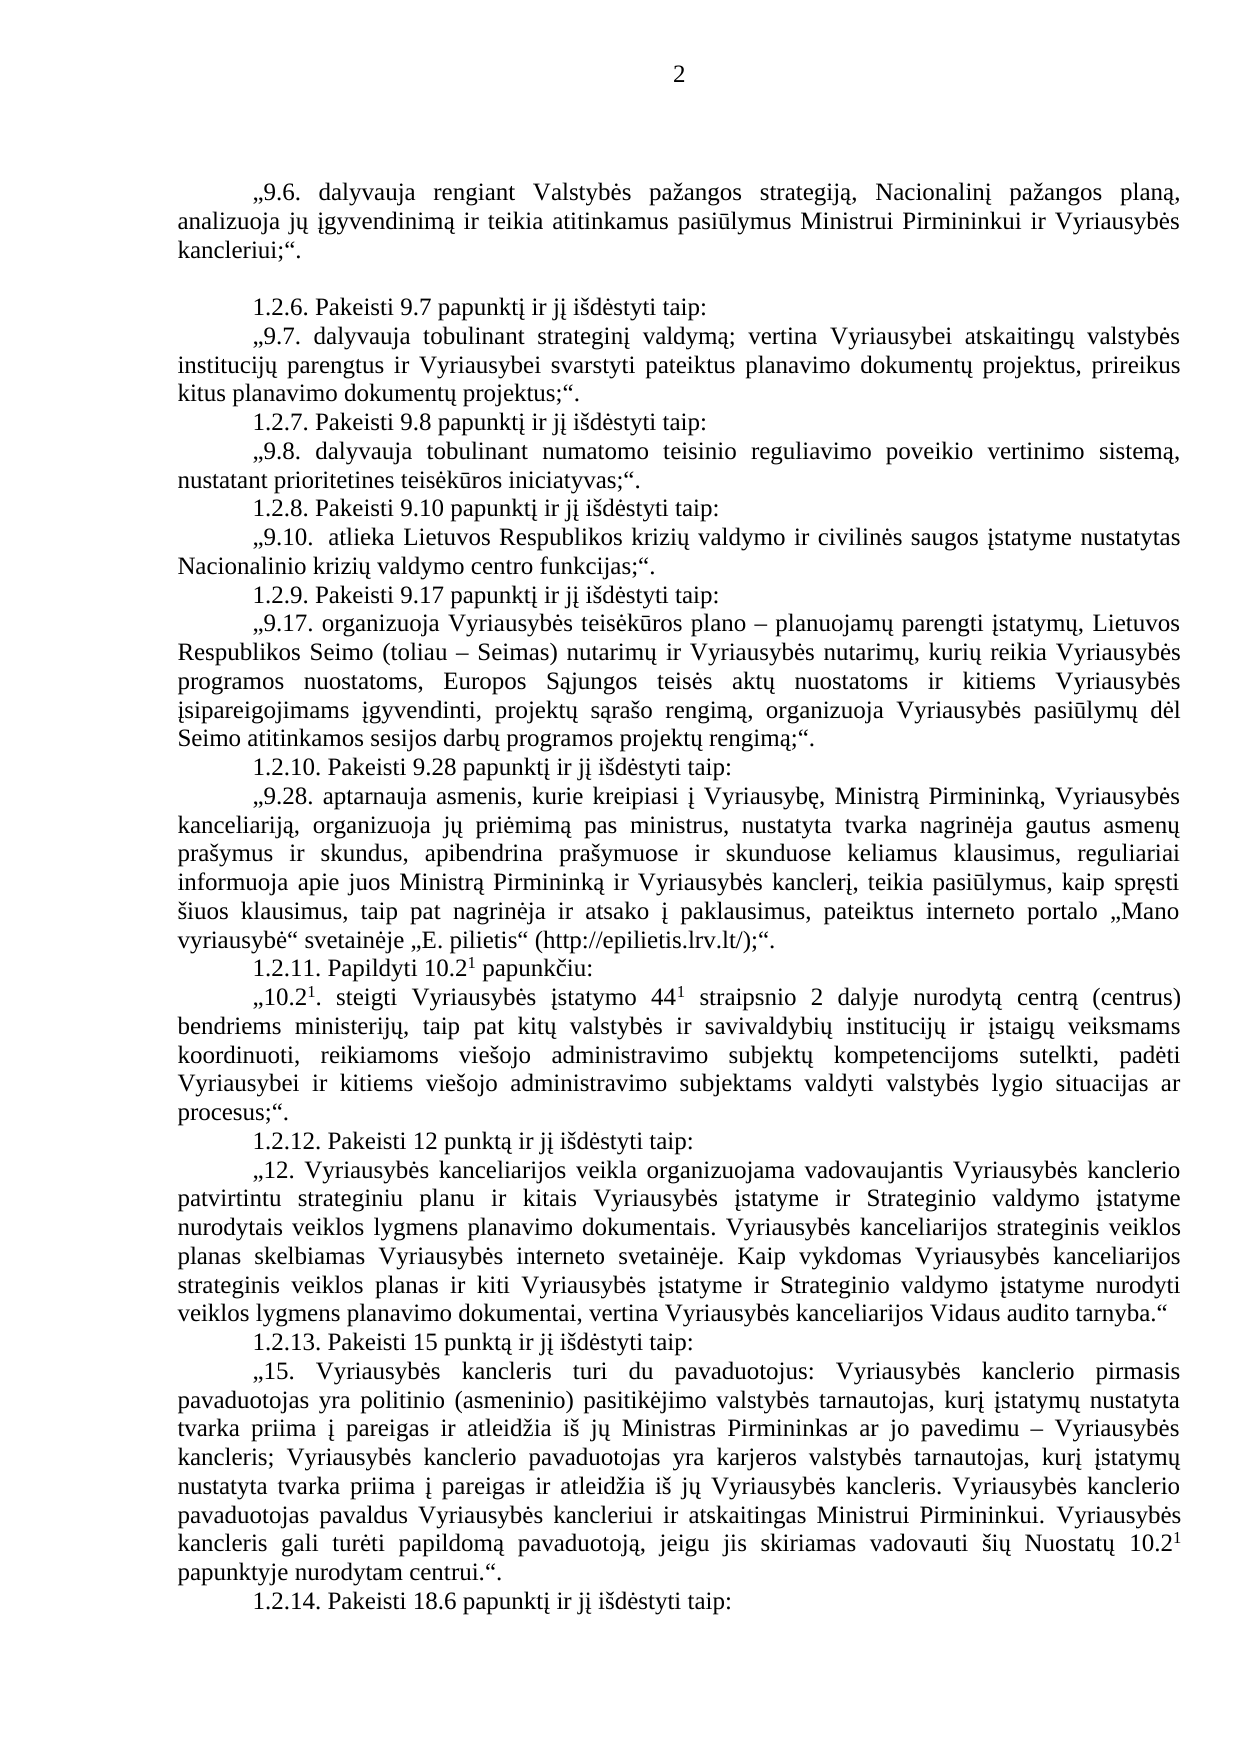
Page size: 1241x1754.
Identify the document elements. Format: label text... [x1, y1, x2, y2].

text 1.2.9. Pakeisti 9.17 papunktį ir jį išdėstyti taip: [177, 580, 1181, 608]
text „9.7. dalyvauja tobulinant strateginį valdymą; vertina Vyriausybei atskaitingų valstybės institucijų parengtus ir Vyriausybei svarstyti pateiktus planavimo dokumentų projektus, prireikus kitus planavimo dokumentų projektus;“. [177, 321, 1181, 407]
text „9.10. atlieka Lietuvos Respublikos krizių valdymo ir civilinės saugos įstatyme nustatytas Nacionalinio krizių valdymo centro funkcijas;“. [177, 522, 1181, 580]
text „9.17. organizuoja Vyriausybės teisėkūros plano – planuojamų parengti įstatymų, Lietuvos Respublikos Seimo (toliau – Seimas) nutarimų ir Vyriausybės nutarimų, kurių reikia Vyriausybės programos nuostatoms, Europos Sąjungos teisės aktų nuostatoms ir kitiems Vyriausybės įsipareigojimams įgyvendinti, projektų sąrašo rengimą, organizuoja Vyriausybės pasiūlymų dėl Seimo atitinkamos sesijos darbų programos projektų rengimą;“. [177, 608, 1181, 752]
text 1.2.13. Pakeisti 15 punktą ir jį išdėstyti taip: [177, 1327, 1181, 1356]
text 1.2.12. Pakeisti 12 punktą ir jį išdėstyti taip: [177, 1126, 1181, 1155]
text „9.8. dalyvauja tobulinant numatomo teisinio reguliavimo poveikio vertinimo sistemą, nustatant prioritetines teisėkūros iniciatyvas;“. [177, 436, 1181, 493]
text 1.2.8. Pakeisti 9.10 papunktį ir jį išdėstyti taip: [177, 493, 1181, 522]
text 1.2.7. Pakeisti 9.8 papunktį ir jį išdėstyti taip: [177, 407, 1181, 436]
text 1.2.10. Pakeisti 9.28 papunktį ir jį išdėstyti taip: [177, 752, 1181, 781]
text „15. Vyriausybės kancleris turi du pavaduotojus: Vyriausybės kanclerio pirmasis pavaduotojas yra politinio (asmeninio) pasitikėjimo valstybės tarnautojas, kurį įstatymų nustatyta tvarka priima į pareigas ir atleidžia iš jų Ministras Pirmininkas ar jo pavedimu – Vyriausybės kancleris; Vyriausybės kanclerio pavaduotojas yra karjeros valstybės tarnautojas, kurį įstatymų nustatyta tvarka priima į pareigas ir atleidžia iš jų Vyriausybės kancleris. Vyriausybės kanclerio pavaduotojas pavaldus Vyriausybės kancleriui ir atskaitingas Ministrui Pirmininkui. Vyriausybės kancleris gali turėti papildomą pavaduotoją, jeigu jis skiriamas vadovauti šių Nuostatų 10.21 papunktyje nurodytam centrui.“. [177, 1356, 1181, 1586]
text „10.21. steigti Vyriausybės įstatymo 441 straipsnio 2 dalyje nurodytą centrą (centrus) bendriems ministerijų, taip pat kitų valstybės ir savivaldybių institucijų ir įstaigų veiksmams koordinuoti, reikiamoms viešojo administravimo subjektų kompetencijoms sutelkti, padėti Vyriausybei ir kitiems viešojo administravimo subjektams valdyti valstybės lygio situacijas ar procesus;“. [177, 982, 1181, 1126]
text 1.2.14. Pakeisti 18.6 papunktį ir jį išdėstyti taip: [177, 1586, 1181, 1615]
text 1.2.11. Papildyti 10.21 papunkčiu: [177, 953, 1181, 982]
text „9.28. aptarnauja asmenis, kurie kreipiasi į Vyriausybę, Ministrą Pirmininką, Vyriausybės kanceliariją, organizuoja jų priėmimą pas ministrus, nustatyta tvarka nagrinėja gautus asmenų prašymus ir skundus, apibendrina prašymuose ir skunduose keliamus klausimus, reguliariai informuoja apie juos Ministrą Pirmininką ir Vyriausybės kanclerį, teikia pasiūlymus, kaip spręsti šiuos klausimus, taip pat nagrinėja ir atsako į paklausimus, pateiktus interneto portalo „Mano vyriausybė“ svetainėje „E. pilietis“ (http://epilietis.lrv.lt/);“. [177, 781, 1181, 953]
text „9.6. dalyvauja rengiant Valstybės pažangos strategiją, Nacionalinį pažangos planą, analizuoja jų įgyvendinimą ir teikia atitinkamus pasiūlymus Ministrui Pirmininkui ir Vyriausybės kancleriui;“. [177, 177, 1181, 263]
text „12. Vyriausybės kanceliarijos veikla organizuojama vadovaujantis Vyriausybės kanclerio patvirtintu strateginiu planu ir kitais Vyriausybės įstatyme ir Strateginio valdymo įstatyme nurodytais veiklos lygmens planavimo dokumentais. Vyriausybės kanceliarijos strateginis veiklos planas skelbiamas Vyriausybės interneto svetainėje. Kaip vykdomas Vyriausybės kanceliarijos strateginis veiklos planas ir kiti Vyriausybės įstatyme ir Strateginio valdymo įstatyme nurodyti veiklos lygmens planavimo dokumentai, vertina Vyriausybės kanceliarijos Vidaus audito tarnyba.“ [177, 1155, 1181, 1327]
text 1.2.6. Pakeisti 9.7 papunktį ir jį išdėstyti taip: [177, 292, 1181, 321]
